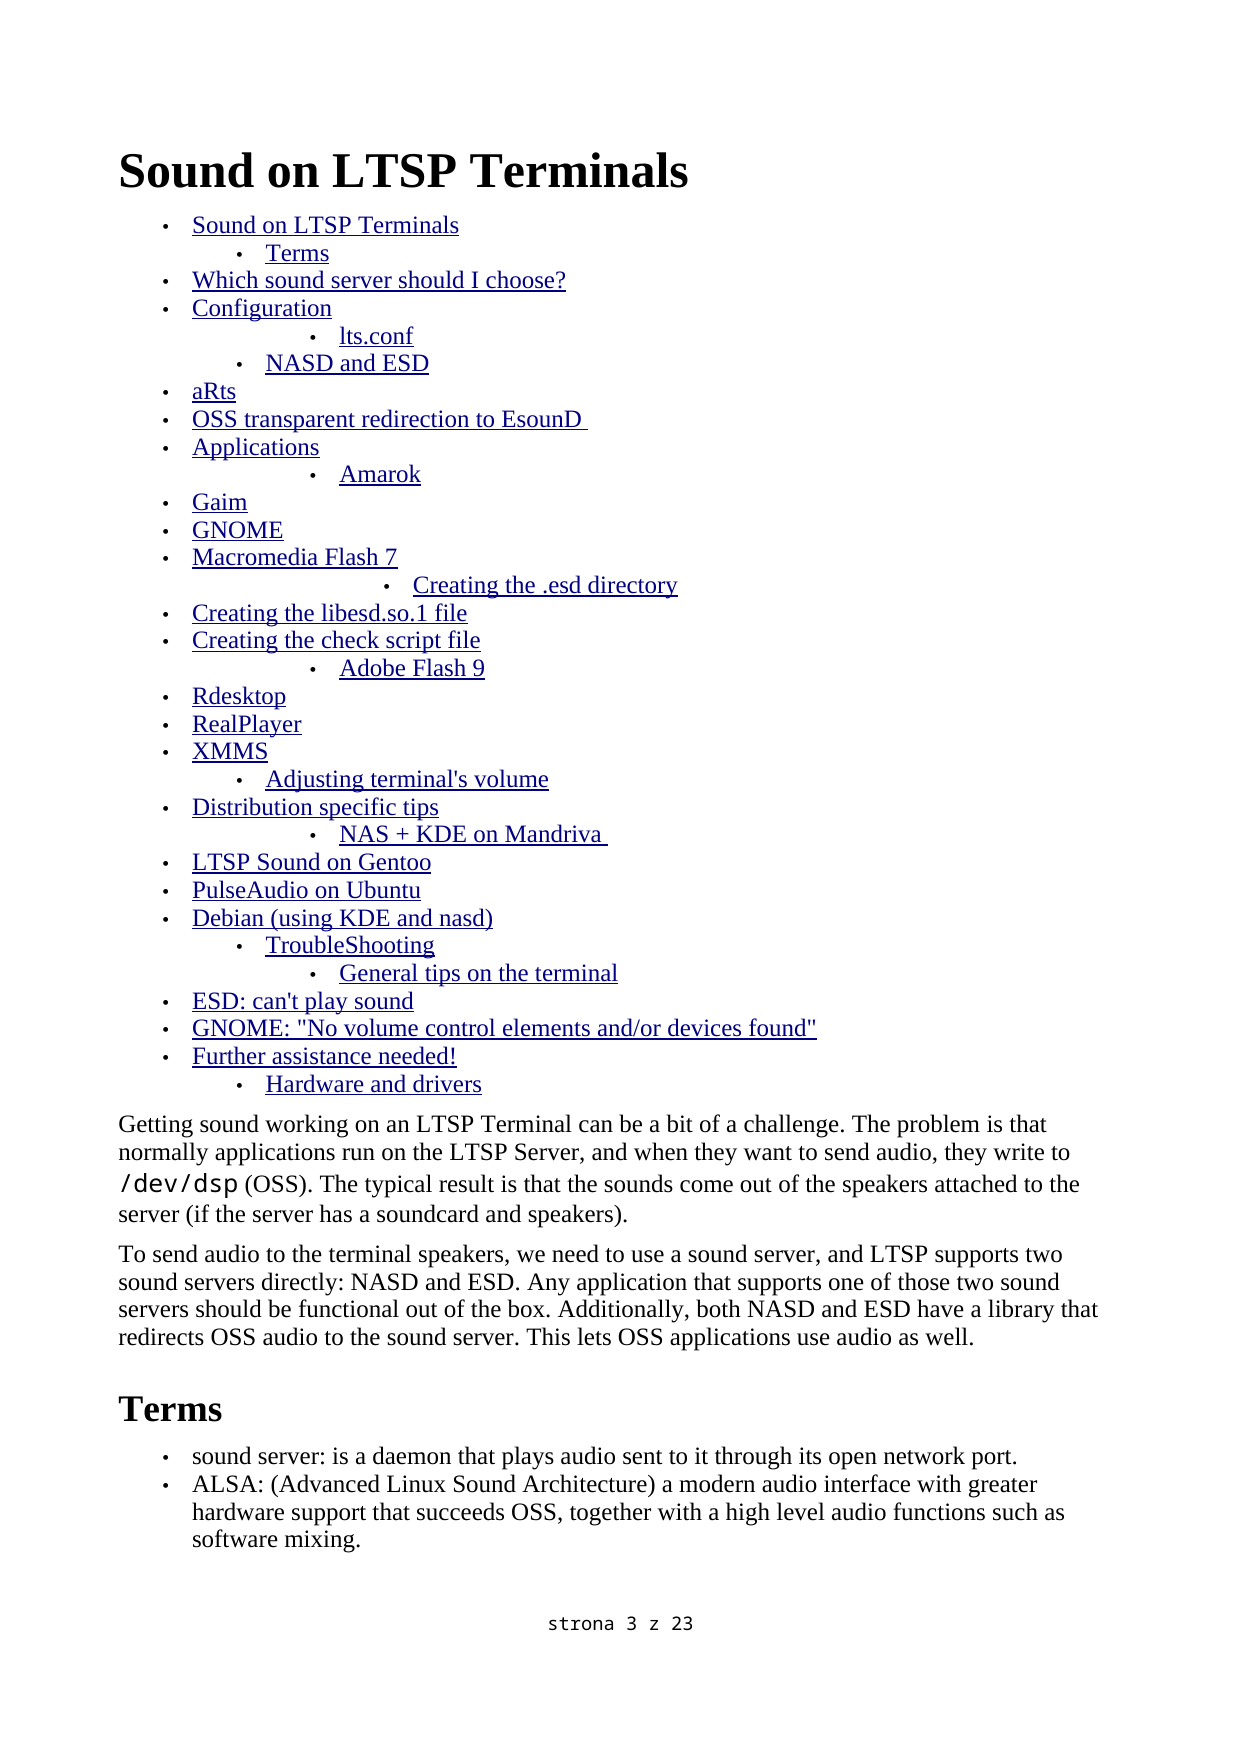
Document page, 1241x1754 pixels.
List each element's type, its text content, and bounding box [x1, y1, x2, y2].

list OSS transparent redirection to EsounD [162, 405, 1122, 433]
list aRts [162, 377, 1122, 405]
list Further assistance needed! [162, 1042, 1122, 1070]
list LTSP Sound on Gentoo [162, 848, 1122, 876]
list Distribution specific tips [162, 793, 1122, 821]
list ESD: can't play sound [162, 987, 1122, 1014]
list NAS + KDE on Mandriva [309, 821, 1122, 848]
subtitle Sound on LTSP Terminals [118, 143, 1122, 198]
list Amarok [309, 460, 1122, 488]
list Creating the .esd directory [383, 571, 1122, 599]
list NASD and ESD [236, 349, 1122, 377]
list Creating the check script file [162, 627, 1122, 654]
list Applications [162, 433, 1122, 460]
list lts.conf [309, 322, 1122, 349]
list Terms [236, 239, 1122, 266]
subtitle Terms [118, 1388, 1122, 1430]
list Adjusting terminal's volume [236, 765, 1122, 793]
text To send audio to the terminal speakers, we need to use a sound server, and LTSP supports two sound servers directly: NASD and ESD. Any application that supports one of those two sound servers should be functional out of the box. Additionally, both NASD and ESD have a library that redirects OSS audio to the sound server. This lets OSS applications use audio as well. [118, 1240, 1122, 1351]
list Configuration [162, 294, 1122, 322]
list TroubleShooting [236, 931, 1122, 959]
list sound server: is a daemon that plays audio sent to it through its open network port. [162, 1442, 1122, 1470]
list GNOME [162, 516, 1122, 543]
list Sound on LTSP Terminals [162, 211, 1122, 239]
list PulseAudio on Ubuntu [162, 876, 1122, 904]
list General tips on the terminal [309, 959, 1122, 987]
list XMMS [162, 737, 1122, 765]
list Macromedia Flash 7 [162, 543, 1122, 571]
list Gaim [162, 488, 1122, 516]
list Creating the libesd.so.1 file [162, 599, 1122, 627]
list Debian (using KDE and nasd) [162, 904, 1122, 931]
list Hardware and drivers [236, 1070, 1122, 1098]
list Rdesktop [162, 682, 1122, 710]
text Getting sound working on an LTSP Terminal can be a bit of a challenge. The problem is that normally applications run on the LTSP Server, and when they want to send audio, they write to /dev/dsp (OSS). The typical result is that the sounds come out of the speakers attached to the server (if the server has a soundcard and speakers). [118, 1110, 1122, 1227]
list Adobe Flash 9 [309, 654, 1122, 682]
list RealPlayer [162, 710, 1122, 737]
list ALSA: (Advanced Linux Sound Architecture) a modern audio interface with greater hardware support that succeeds OSS, together with a high level audio functions such as software mixing. [162, 1470, 1122, 1553]
list Which sound server should I choose? [162, 266, 1122, 294]
list GNOME: "No volume control elements and/or devices found" [162, 1014, 1122, 1042]
